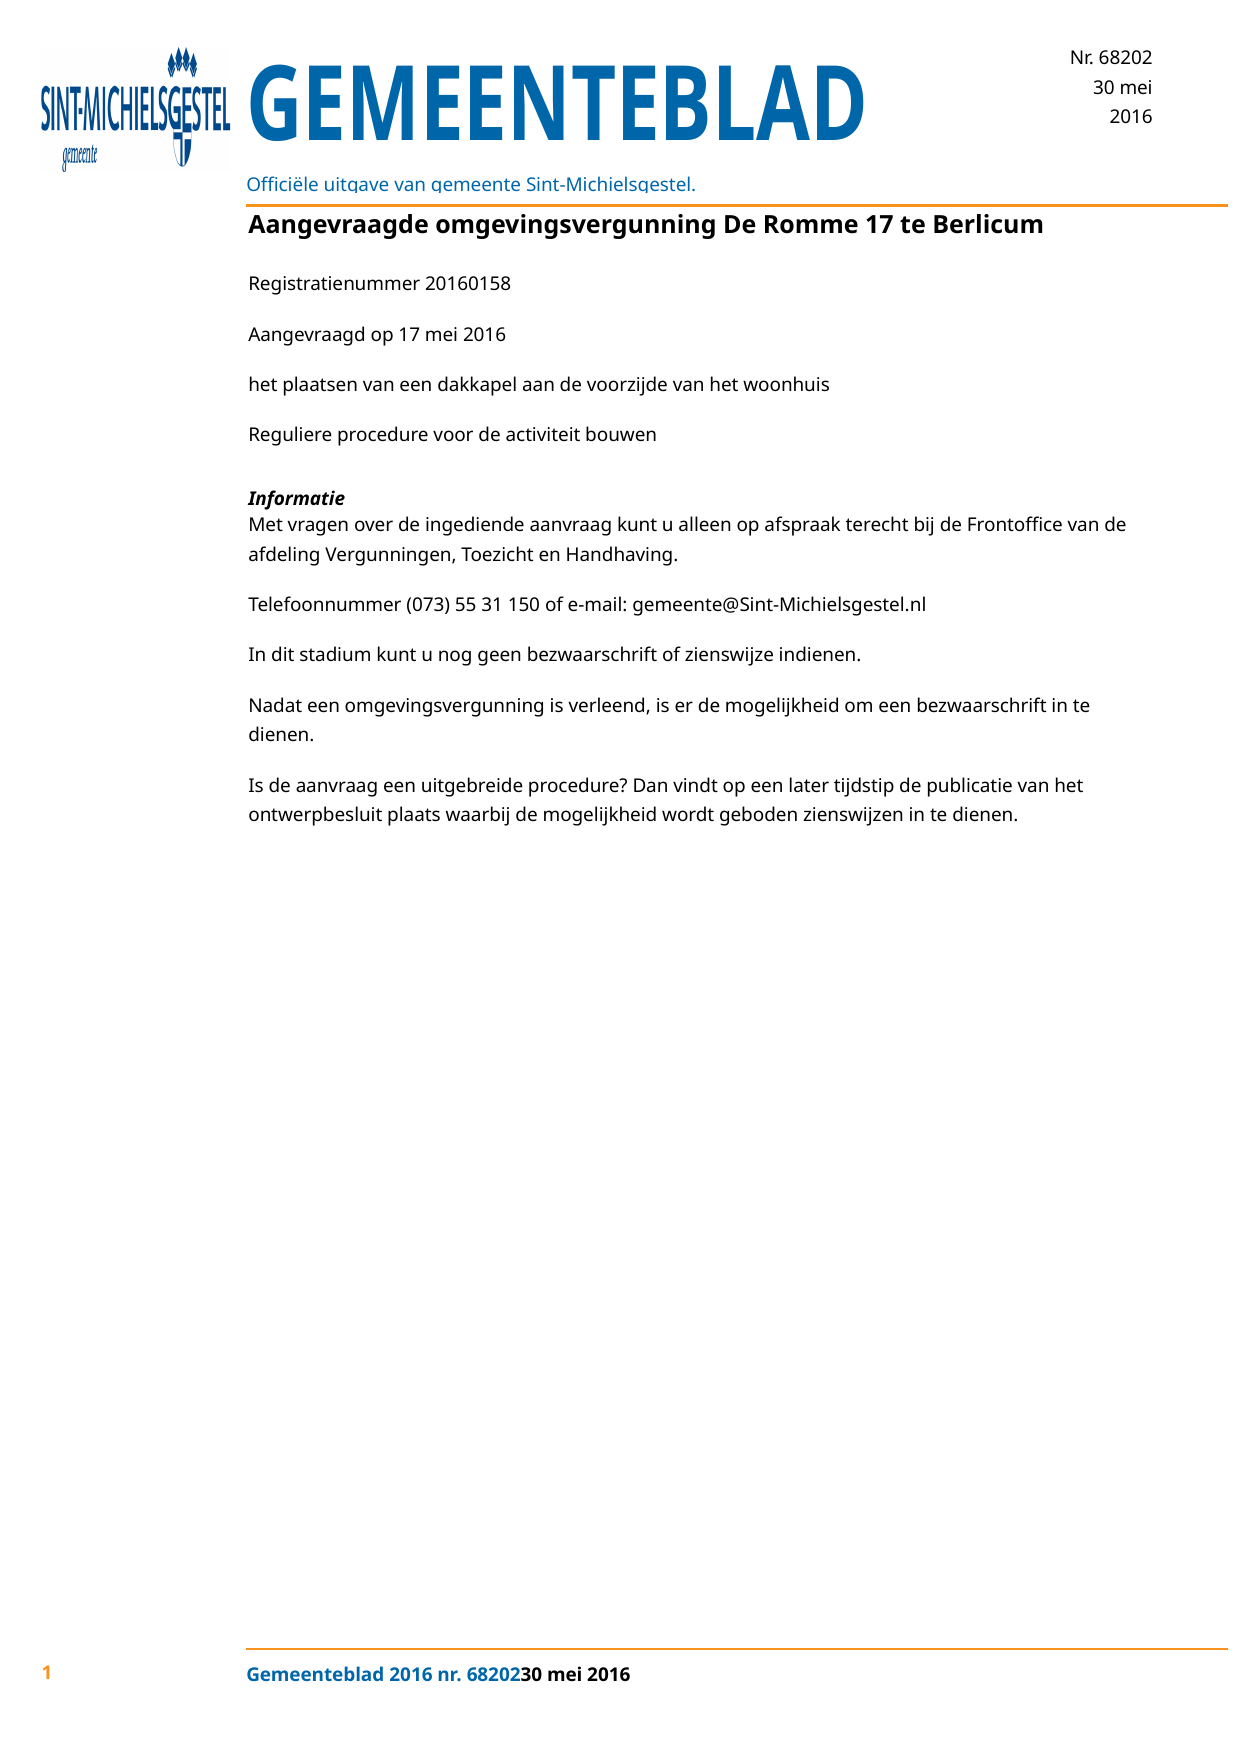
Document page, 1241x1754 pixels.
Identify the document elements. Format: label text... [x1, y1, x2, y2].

text In dit stadium kunt u nog geen bezwaarschrift of zienswijze indienen. [248, 642, 1152, 667]
text Aangevraagd op 17 mei 2016 [248, 321, 1152, 346]
text Met vragen over de ingediende aanvraag kunt u alleen op afspraak terecht bij de Frontoffice van de afdeling Vergunningen, Toezicht en Handhaving. [248, 511, 1152, 567]
text Informatie [248, 486, 1152, 511]
text Aangevraagde omgevingsvergunning De Romme 17 te Berlicum [248, 207, 1152, 241]
text Registratienummer 20160158 [248, 270, 1152, 296]
text Nadat een omgevingsvergunning is verleend, is er de mogelijkheid om een bezwaarschrift in te dienen. [248, 692, 1152, 747]
picture [41, 47, 231, 172]
text het plaatsen van een dakkapel aan de voorzijde van het woonhuis [248, 371, 1152, 397]
text Reguliere procedure voor de activiteit bouwen [248, 422, 1152, 447]
text Is de aanvraag een uitgebreide procedure? Dan vindt op een later tijdstip de publicatie van het ontwerpbesluit plaats waarbij de mogelijkheid wordt geboden zienswijzen in te dienen. [248, 772, 1152, 827]
text Telefoonnummer (073) 55 31 150 of e-mail: gemeente@Sint-Michielsgestel.nl [248, 591, 1152, 617]
